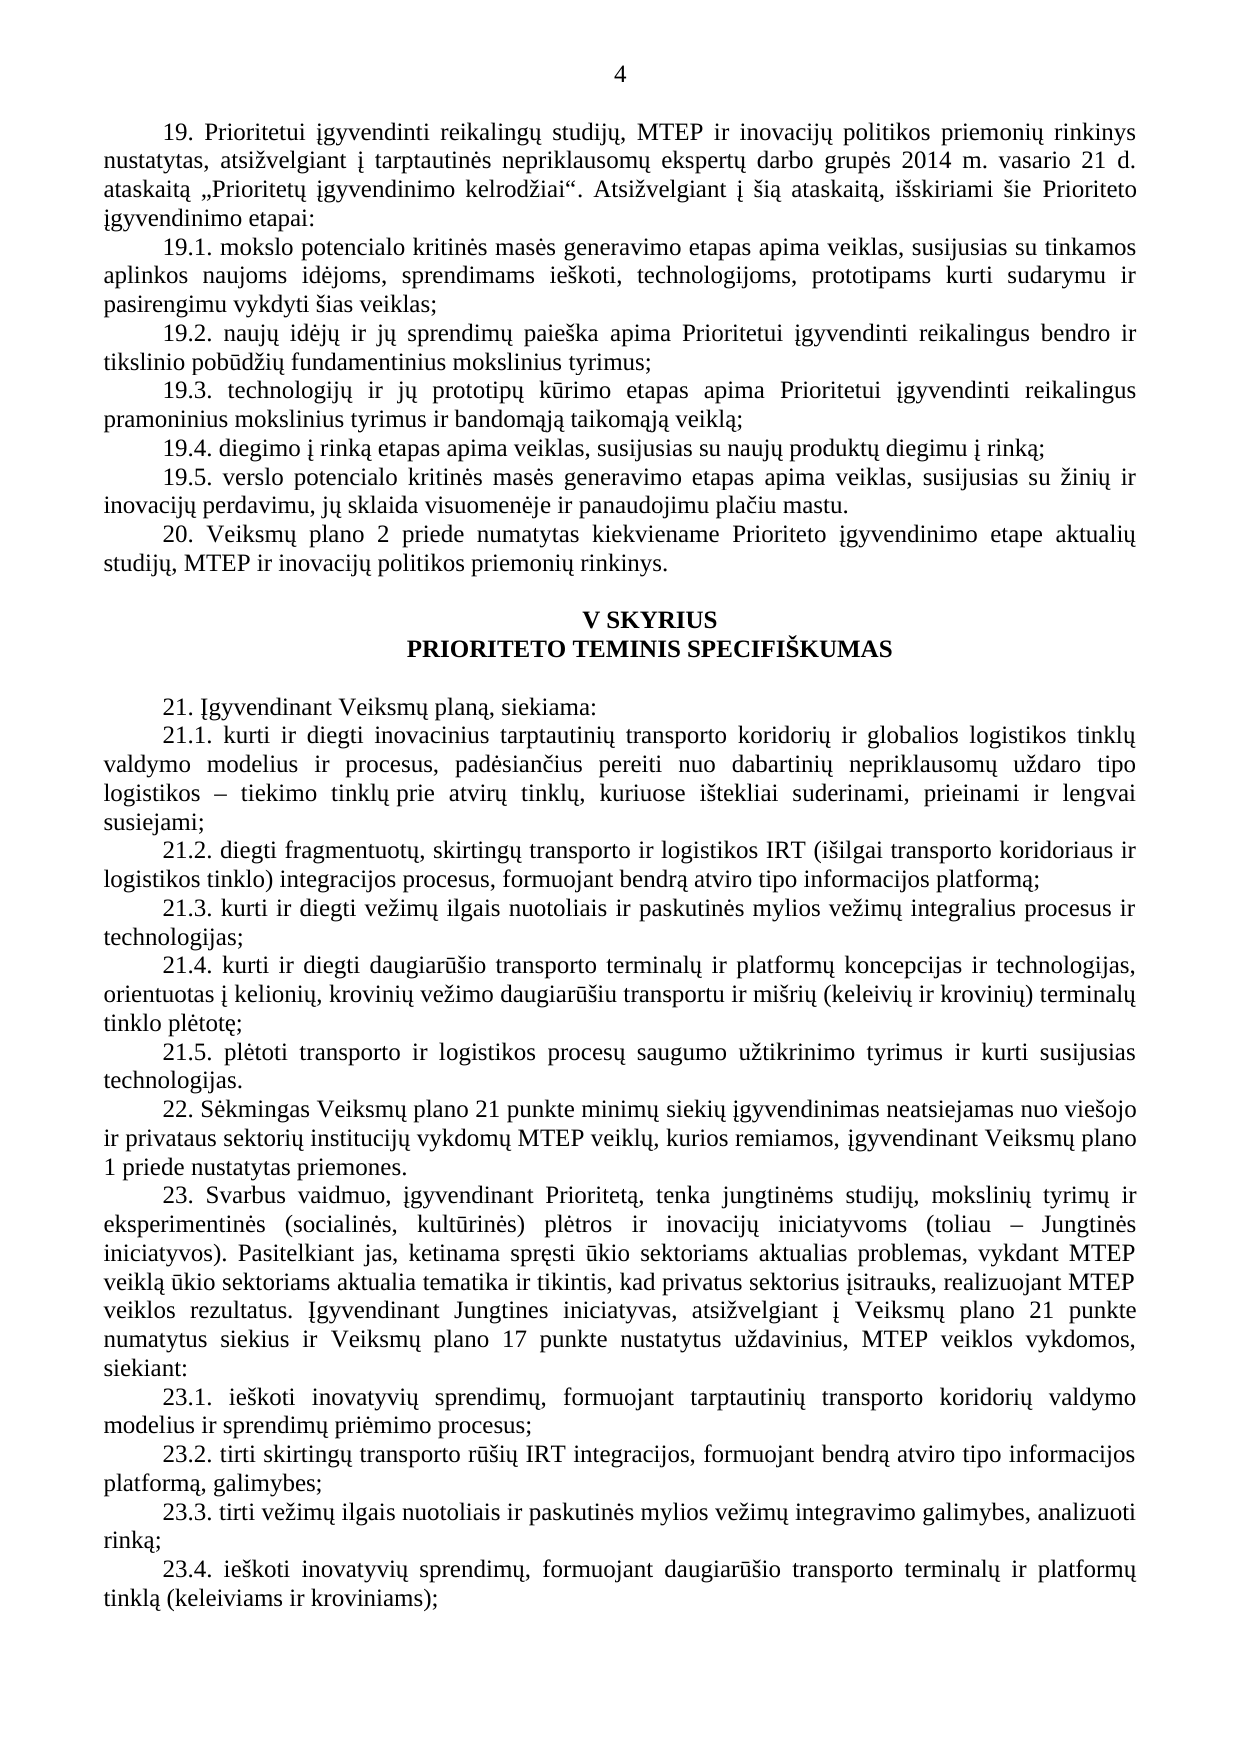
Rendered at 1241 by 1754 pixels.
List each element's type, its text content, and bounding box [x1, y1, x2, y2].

text 23. Svarbus vaidmuo, įgyvendinant Prioritetą, tenka jungtinėms studijų, mokslinių tyrimų ir eksperimentinės (socialinės, kultūrinės) plėtros ir inovacijų iniciatyvoms (toliau – Jungtinės iniciatyvos). Pasitelkiant jas, ketinama spręsti ūkio sektoriams aktualias problemas, vykdant MTEP veiklą ūkio sektoriams aktualia tematika ir tikintis, kad privatus sektorius įsitrauks, realizuojant MTEP veiklos rezultatus. Įgyvendinant Jungtines iniciatyvas, atsižvelgiant į Veiksmų plano 21 punkte numatytus siekius ir Veiksmų plano 17 punkte nustatytus uždavinius, MTEP veiklos vykdomos, siekiant: [103, 1180, 1137, 1382]
text 19.2. naujų idėjų ir jų sprendimų paieška apima Prioritetui įgyvendinti reikalingus bendro ir tikslinio pobūdžių fundamentinius mokslinius tyrimus; [103, 318, 1137, 375]
text PRIORITETO TEMINIS SPECIFIŠKUMAS [103, 634, 1137, 663]
text 20. Veiksmų plano 2 priede numatytas kiekviename Prioriteto įgyvendinimo etape aktualių studijų, MTEP ir inovacijų politikos priemonių rinkinys. [103, 519, 1137, 577]
text 23.4. ieškoti inovatyvių sprendimų, formuojant daugiarūšio transporto terminalų ir platformų tinklą (keleiviams ir kroviniams); [103, 1554, 1137, 1612]
text 19. Prioritetui įgyvendinti reikalingų studijų, MTEP ir inovacijų politikos priemonių rinkinys nustatytas, atsižvelgiant į tarptautinės nepriklausomų ekspertų darbo grupės 2014 m. vasario 21 d. ataskaitą „Prioritetų įgyvendinimo kelrodžiai“. Atsižvelgiant į šią ataskaitą, išskiriami šie Prioriteto įgyvendinimo etapai: [103, 117, 1137, 232]
text 19.3. technologijų ir jų prototipų kūrimo etapas apima Prioritetui įgyvendinti reikalingus pramoninius mokslinius tyrimus ir bandomąją taikomąją veiklą; [103, 375, 1137, 433]
text 21.2. diegti fragmentuotų, skirtingų transporto ir logistikos IRT (išilgai transporto koridoriaus ir logistikos tinklo) integracijos procesus, formuojant bendrą atviro tipo informacijos platformą; [103, 835, 1137, 893]
text 23.3. tirti vežimų ilgais nuotoliais ir paskutinės mylios vežimų integravimo galimybes, analizuoti rinką; [103, 1497, 1137, 1554]
text 19.5. verslo potencialo kritinės masės generavimo etapas apima veiklas, susijusias su žinių ir inovacijų perdavimu, jų sklaida visuomenėje ir panaudojimu plačiu mastu. [103, 462, 1137, 519]
text V SKYRIUS [103, 605, 1137, 634]
text 23.2. tirti skirtingų transporto rūšių IRT integracijos, formuojant bendrą atviro tipo informacijos platformą, galimybes; [103, 1439, 1137, 1497]
text 19.4. diegimo į rinką etapas apima veiklas, susijusias su naujų produktų diegimu į rinką; [103, 433, 1137, 462]
text 21.3. kurti ir diegti vežimų ilgais nuotoliais ir paskutinės mylios vežimų integralius procesus ir technologijas; [103, 893, 1137, 950]
text 21. Įgyvendinant Veiksmų planą, siekiama: [103, 692, 1137, 720]
text 23.1. ieškoti inovatyvių sprendimų, formuojant tarptautinių transporto koridorių valdymo modelius ir sprendimų priėmimo procesus; [103, 1382, 1137, 1439]
text 22. Sėkmingas Veiksmų plano 21 punkte minimų siekių įgyvendinimas neatsiejamas nuo viešojo ir privataus sektorių institucijų vykdomų MTEP veiklų, kurios remiamos, įgyvendinant Veiksmų plano 1 priede nustatytas priemones. [103, 1094, 1137, 1180]
text 21.1. kurti ir diegti inovacinius tarptautinių transporto koridorių ir globalios logistikos tinklų valdymo modelius ir procesus, padėsiančius pereiti nuo dabartinių nepriklausomų uždaro tipo logistikos – tiekimo tinklų prie atvirų tinklų, kuriuose ištekliai suderinami, prieinami ir lengvai susiejami; [103, 720, 1137, 835]
text 21.4. kurti ir diegti daugiarūšio transporto terminalų ir platformų koncepcijas ir technologijas, orientuotas į kelionių, krovinių vežimo daugiarūšiu transportu ir mišrių (keleivių ir krovinių) terminalų tinklo plėtotę; [103, 950, 1137, 1037]
text 21.5. plėtoti transporto ir logistikos procesų saugumo užtikrinimo tyrimus ir kurti susijusias technologijas. [103, 1037, 1137, 1094]
text 19.1. mokslo potencialo kritinės masės generavimo etapas apima veiklas, susijusias su tinkamos aplinkos naujoms idėjoms, sprendimams ieškoti, technologijoms, prototipams kurti sudarymu ir pasirengimu vykdyti šias veiklas; [103, 232, 1137, 318]
